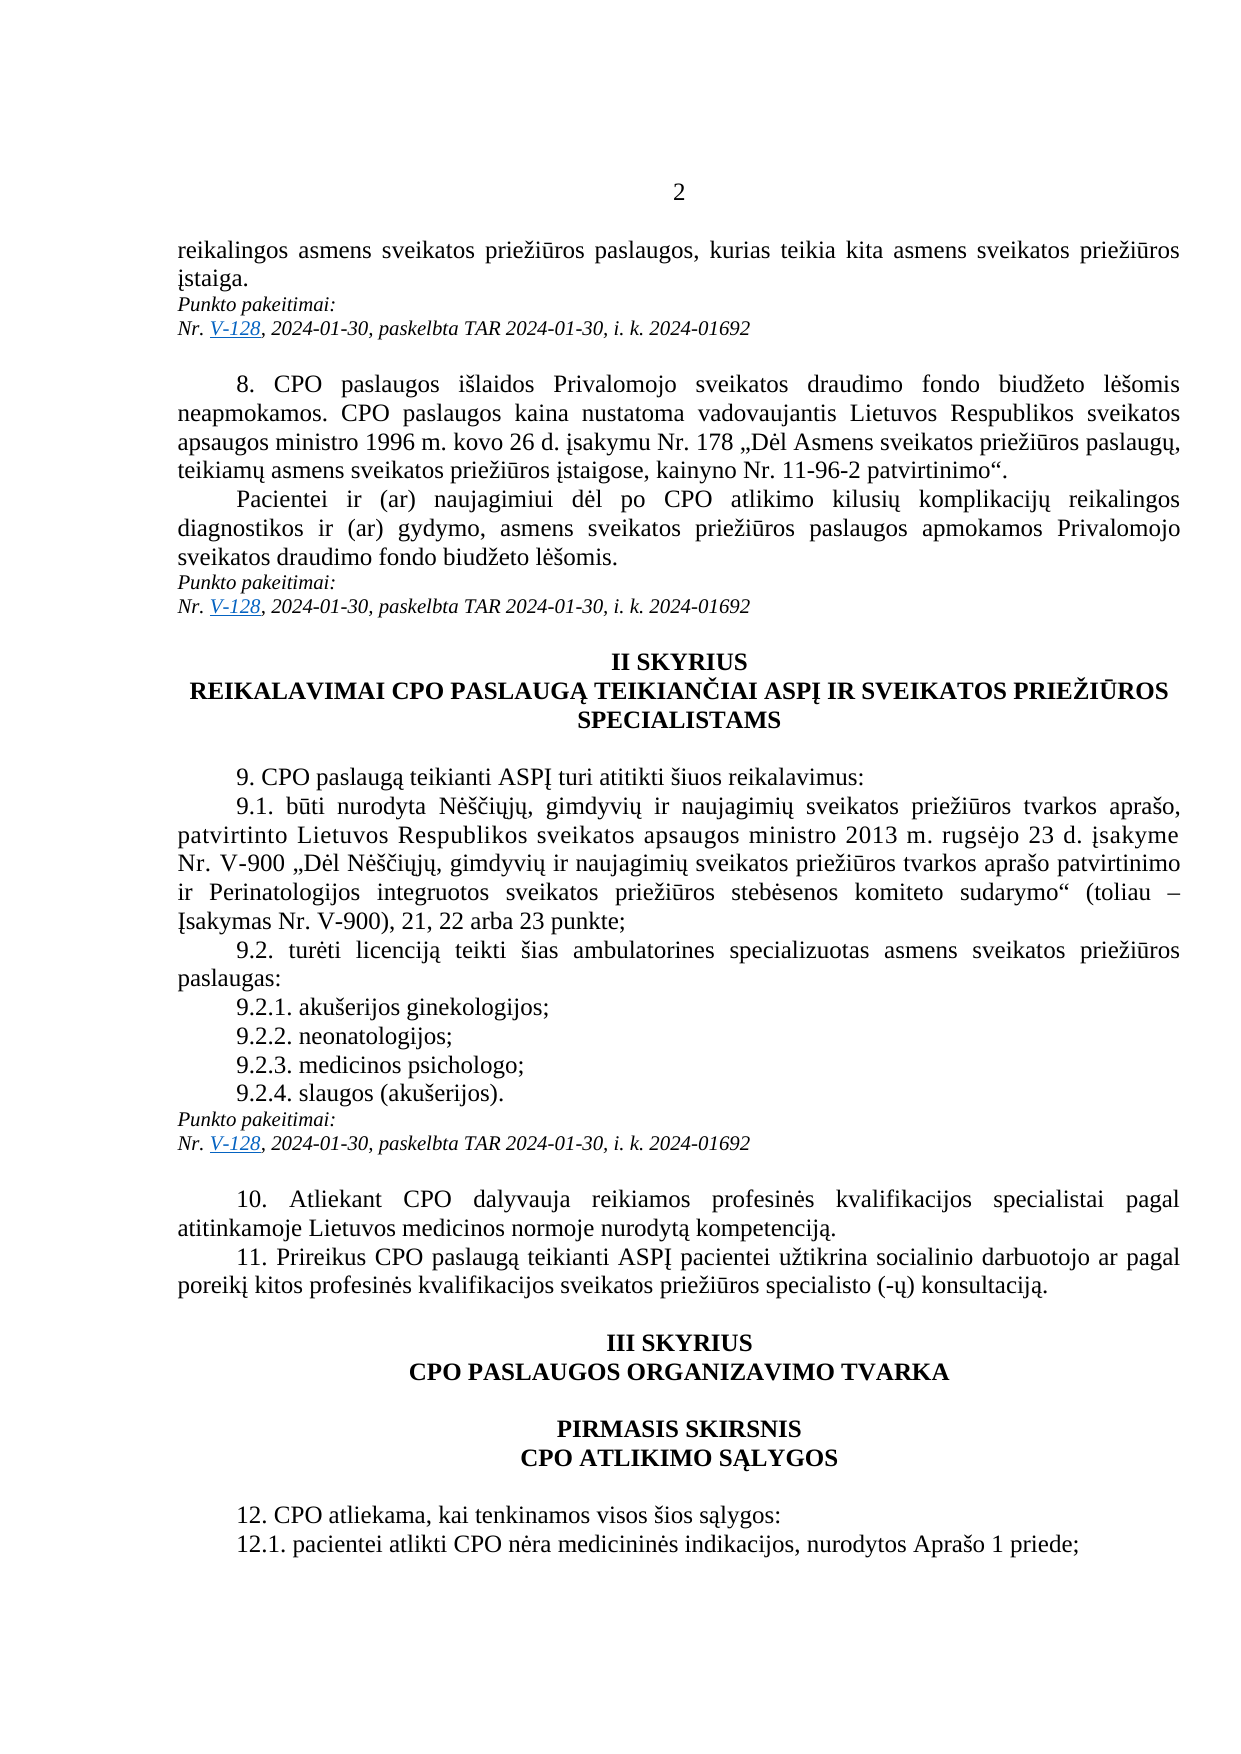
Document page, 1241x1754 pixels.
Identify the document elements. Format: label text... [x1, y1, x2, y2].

text Punkto pakeitimai: [177, 570, 1181, 594]
text 9.2.3. medicinos psichologo; [177, 1050, 1181, 1078]
text 8. CPO paslaugos išlaidos Privalomojo sveikatos draudimo fondo biudžeto lėšomis neapmokamos. CPO paslaugos kaina nustatoma vadovaujantis Lietuvos Respublikos sveikatos apsaugos ministro 1996 m. kovo 26 d. įsakymu Nr. 178 „Dėl Asmens sveikatos priežiūros paslaugų, teikiamų asmens sveikatos priežiūros įstaigose, kainyno Nr. 11-96-2 patvirtinimo“. [177, 369, 1181, 484]
text 9.2.1. akušerijos ginekologijos; [177, 992, 1181, 1021]
text 12. CPO atliekama, kai tenkinamos visos šios sąlygos: [177, 1500, 1181, 1529]
text 9.2.2. neonatologijos; [177, 1021, 1181, 1050]
text 10. Atliekant CPO dalyvauja reikiamos profesinės kvalifikacijos specialistai pagal atitinkamoje Lietuvos medicinos normoje nurodytą kompetenciją. [177, 1184, 1181, 1242]
text Punkto pakeitimai: [177, 292, 1181, 316]
text 9.2. turėti licenciją teikti šias ambulatorines specializuotas asmens sveikatos priežiūros paslaugas: [177, 935, 1181, 992]
text 9.2.4. slaugos (akušerijos). [177, 1078, 1181, 1107]
text Nr. V-128, 2024-01-30, paskelbta TAR 2024-01-30, i. k. 2024-01692 [177, 1131, 1181, 1155]
text Punkto pakeitimai: [177, 1107, 1181, 1131]
text CPO PASLAUGOS ORGANIZAVIMO TVARKA [177, 1357, 1181, 1385]
text reikalingos asmens sveikatos priežiūros paslaugos, kurias teikia kita asmens sveikatos priežiūros įstaiga. [177, 235, 1181, 292]
text III SKYRIUS [177, 1328, 1181, 1357]
text II SKYRIUS [177, 647, 1181, 676]
text 11. Prireikus CPO paslaugą teikianti ASPĮ pacientei užtikrina socialinio darbuotojo ar pagal poreikį kitos profesinės kvalifikacijos sveikatos priežiūros specialisto (-ų) konsultaciją. [177, 1242, 1181, 1299]
text 9. CPO paslaugą teikianti ASPĮ turi atitikti šiuos reikalavimus: [177, 762, 1181, 791]
text 9.1. būti nurodyta Nėščiųjų, gimdyvių ir naujagimių sveikatos priežiūros tvarkos aprašo, patvirtinto Lietuvos Respublikos sveikatos apsaugos ministro 2013 m. rugsėjo 23 d. įsakyme Nr. V-900 „Dėl Nėščiųjų, gimdyvių ir naujagimių sveikatos priežiūros tvarkos aprašo patvirtinimo ir Perinatologijos integruotos sveikatos priežiūros stebėsenos komiteto sudarymo“ (toliau – Įsakymas Nr. V-900), 21, 22 arba 23 punkte; [177, 791, 1181, 935]
text REIKALAVIMAI CPO PASLAUGĄ TEIKIANČIAI ASPĮ IR SVEIKATOS PRIEŽIŪROS SPECIALISTAMS [177, 676, 1181, 733]
text Nr. V-128, 2024-01-30, paskelbta TAR 2024-01-30, i. k. 2024-01692 [177, 594, 1181, 618]
text PIRMASIS SKIRSNIS [177, 1414, 1181, 1443]
text CPO ATLIKIMO SĄLYGOS [177, 1443, 1181, 1472]
text Nr. V-128, 2024-01-30, paskelbta TAR 2024-01-30, i. k. 2024-01692 [177, 316, 1181, 340]
text 12.1. pacientei atlikti CPO nėra medicininės indikacijos, nurodytos Aprašo 1 priede; [177, 1529, 1181, 1558]
text Pacientei ir (ar) naujagimiui dėl po CPO atlikimo kilusių komplikacijų reikalingos diagnostikos ir (ar) gydymo, asmens sveikatos priežiūros paslaugos apmokamos Privalomojo sveikatos draudimo fondo biudžeto lėšomis. [177, 484, 1181, 570]
